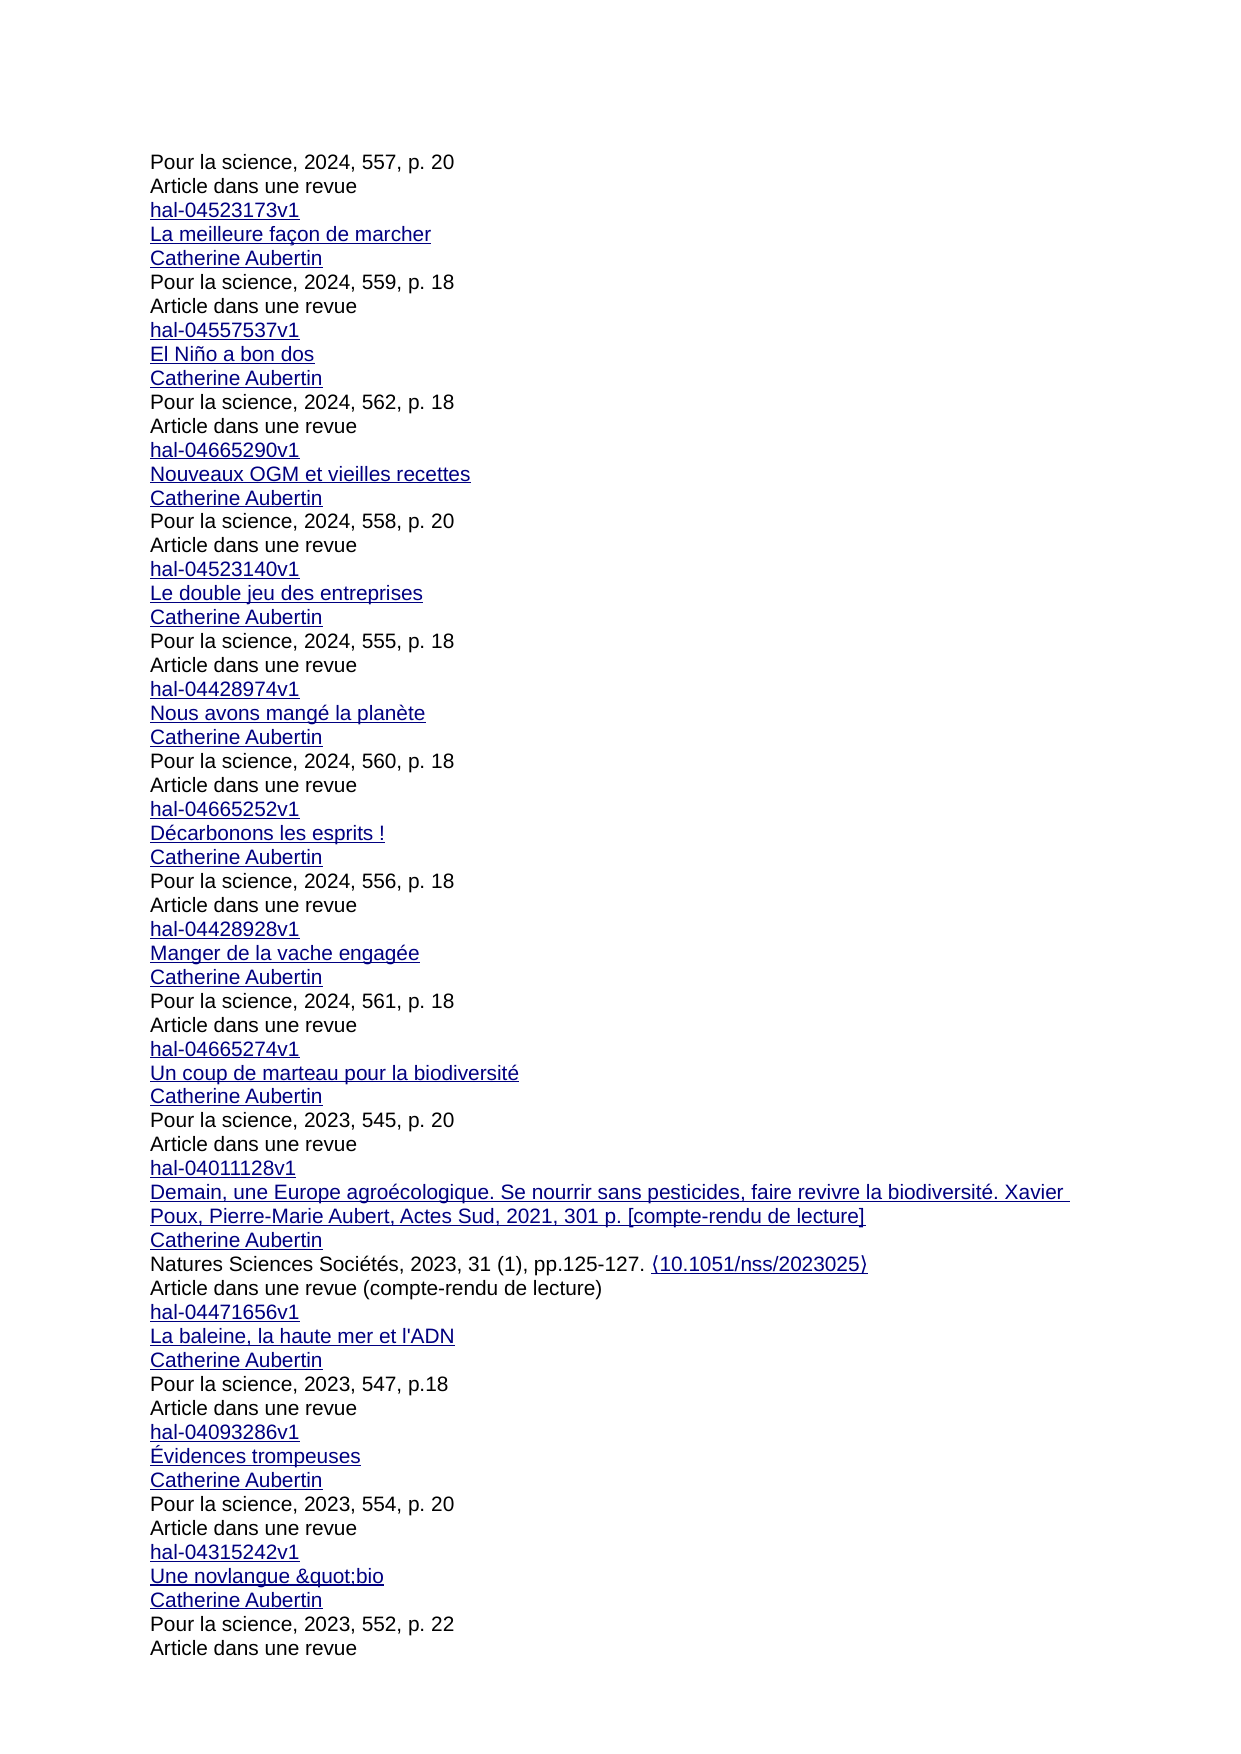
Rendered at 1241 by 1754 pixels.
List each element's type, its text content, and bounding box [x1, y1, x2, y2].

table_cell La meilleure façon de marcher Catherine Aubertin Pour la science, 2024, 559, p. 18 Article dans une revue hal-04557537v1 [150, 222, 1090, 342]
table_cell Décarbonons les esprits ! Catherine Aubertin Pour la science, 2024, 556, p. 18 Article dans une revue hal-04428928v1 [150, 821, 1090, 941]
table_cell Manger de la vache engagée Catherine Aubertin Pour la science, 2024, 561, p. 18 Article dans une revue hal-04665274v1 [150, 941, 1090, 1060]
table_cell Nous avons mangé la planète Catherine Aubertin Pour la science, 2024, 560, p. 18 Article dans une revue hal-04665252v1 [150, 701, 1090, 821]
table_cell Le double jeu des entreprises Catherine Aubertin Pour la science, 2024, 555, p. 18 Article dans une revue hal-04428974v1 [150, 581, 1090, 701]
table_cell Un coup de marteau pour la biodiversité Catherine Aubertin Pour la science, 2023, 545, p. 20 Article dans une revue hal-04011128v1 [150, 1060, 1090, 1180]
table_cell Une novlangue &quot;bio Catherine Aubertin Pour la science, 2023, 552, p. 22 Article dans une revue [150, 1564, 1090, 1659]
table_cell Demain, une Europe agroécologique. Se nourrir sans pesticides, faire revivre la biodiversité. Xavier Poux, Pierre-Marie Aubert, Actes Sud, 2021, 301 p. [compte-rendu de lecture] Catherine Aubertin Natures Sciences Sociétés, 2023, 31 (1), pp.125-127. ⟨10.1051/nss/2023025⟩ Article dans une revue (compte-rendu de lecture) hal-04471656v1 [150, 1180, 1090, 1324]
table_cell El Niño a bon dos Catherine Aubertin Pour la science, 2024, 562, p. 18 Article dans une revue hal-04665290v1 [150, 342, 1090, 461]
table_cell La baleine, la haute mer et l'ADN Catherine Aubertin Pour la science, 2023, 547, p.18 Article dans une revue hal-04093286v1 [150, 1324, 1090, 1444]
table_cell Pour la science, 2024, 557, p. 20 Article dans une revue hal-04523173v1 [150, 150, 1090, 222]
table_cell Nouveaux OGM et vieilles recettes Catherine Aubertin Pour la science, 2024, 558, p. 20 Article dans une revue hal-04523140v1 [150, 461, 1090, 581]
table_cell Évidences trompeuses Catherine Aubertin Pour la science, 2023, 554, p. 20 Article dans une revue hal-04315242v1 [150, 1444, 1090, 1563]
